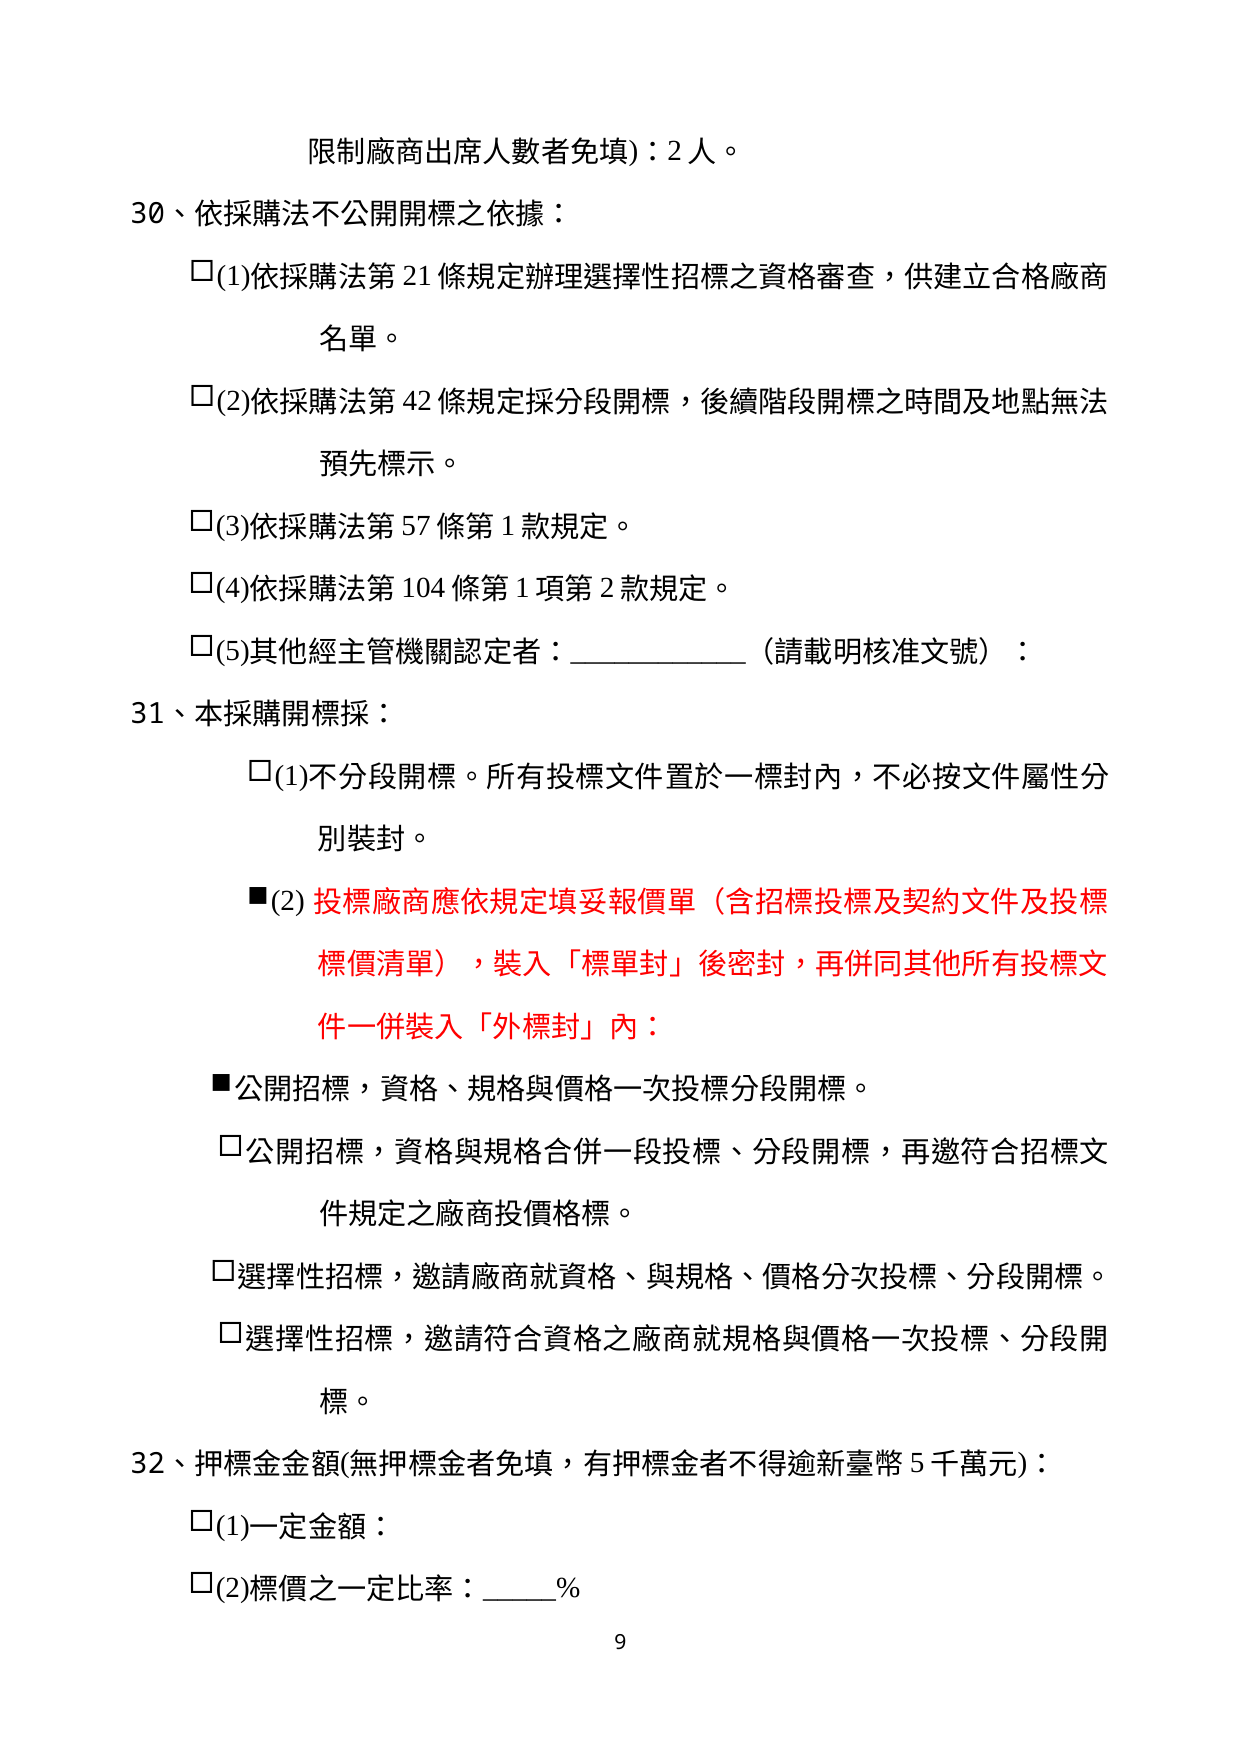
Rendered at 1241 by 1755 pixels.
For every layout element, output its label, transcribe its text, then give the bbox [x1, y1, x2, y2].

text 公開招標，資格與規格合併一段投標、分段開標，再邀符合招標文件規定之廠商投價格標。 [130, 1108, 1110, 1233]
list 押標金金額(無押標金者免填，有押標金者不得逾新臺幣5千萬元)： [130, 1420, 1110, 1483]
text (4)依採購法第104條第1項第2款規定。 [130, 545, 1110, 608]
list 限制廠商出席人數者免填)：2人。 [130, 108, 1110, 170]
text (2)依採購法第42條規定採分段開標，後續階段開標之時間及地點無法預先標示。 [130, 358, 1110, 483]
text 選擇性招標，邀請符合資格之廠商就規格與價格一次投標、分段開標。 [130, 1295, 1110, 1420]
text (3)依採購法第57條第1款規定。 [130, 483, 1110, 545]
text (2)標價之一定比率：_____% [130, 1545, 1110, 1608]
text 公開招標，資格、規格與價格一次投標分段開標。 [130, 1045, 1110, 1108]
text (5)其他經主管機關認定者：____________（請載明核准文號）： [130, 608, 1110, 670]
text (1)一定金額： [130, 1483, 1110, 1545]
list 本採購開標採： [130, 670, 1110, 733]
text 選擇性招標，邀請廠商就資格、與規格、價格分次投標、分段開標。 [130, 1233, 1110, 1295]
text (1)不分段開標。所有投標文件置於一標封內，不必按文件屬性分別裝封。 [247, 733, 1110, 858]
text (1)依採購法第21條規定辦理選擇性招標之資格審查，供建立合格廠商名單。 [130, 233, 1110, 358]
text (2) 投標廠商應依規定填妥報價單（含招標投標及契約文件及投標標價清單），裝入「標單封」後密封，再併同其他所有投標文件一併裝入「外標封」內： [247, 858, 1110, 1045]
list 依採購法不公開開標之依據： [130, 170, 1110, 233]
